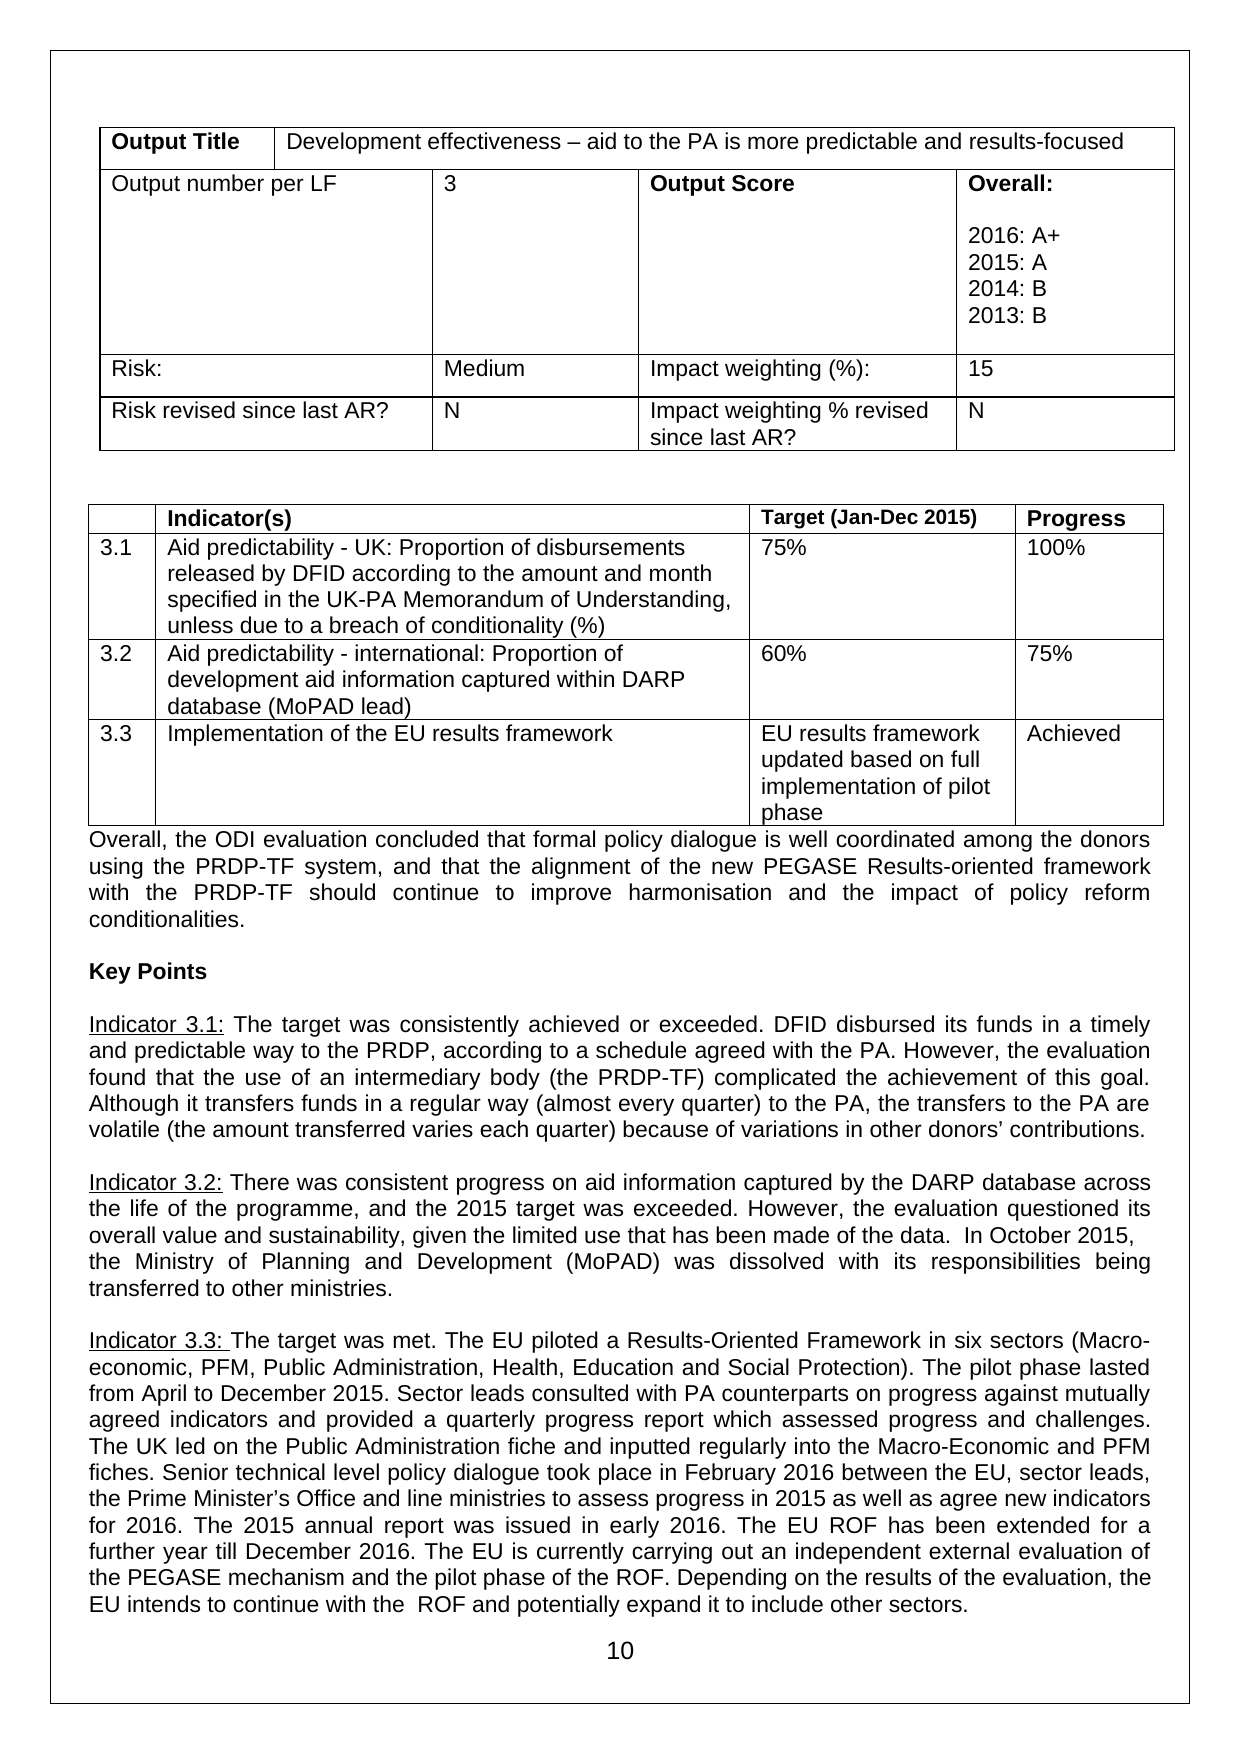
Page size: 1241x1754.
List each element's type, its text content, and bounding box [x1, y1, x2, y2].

table_header Development effectiveness – aid to the PA is more predictable and results-focused [275, 128, 1174, 169]
table_cell 15 [957, 355, 1174, 396]
table_cell 3.2 [89, 640, 155, 719]
table_cell Risk revised since last AR? [101, 398, 432, 450]
table_cell 75% [1016, 640, 1163, 719]
text Indicator 3.3: The target was met. The EU piloted a Results-Oriented Framework in six sectors (Macro-economic, PFM, Public Administration, Health, Education and Social Protection). The pilot phase lasted from April to December 2015. Sector leads consulted with PA counterparts on progress against mutually agreed indicators and provided a quarterly progress report which assessed progress and challenges. The UK led on the Public Administration fiche and inputted regularly into the Macro-Economic and PFM fiches. Senior technical level policy dialogue took place in February 2016 between the EU, sector leads, the Prime Minister’s Office and line ministries to assess progress in 2015 as well as agree new indicators for 2016. The 2015 annual report was issued in early 2016. The EU ROF has been extended for a further year till December 2016. The EU is currently carrying out an independent external evaluation of the PEGASE mechanism and the pilot phase of the ROF. Depending on the results of the evaluation, the EU intends to continue with the ROF and potentially expand it to include other sectors. [89, 1327, 1152, 1617]
table_cell Risk: [101, 355, 432, 396]
table_cell 3.3 [89, 720, 155, 825]
table_cell Implementation of the EU results framework [156, 720, 749, 825]
table_cell Aid predictability - international: Proportion of development aid information captured within DARP database (MoPAD lead) [156, 640, 749, 719]
text the Ministry of Planning and Development (MoPAD) was dissolved with its responsibilities being transferred to other ministries. [89, 1248, 1152, 1301]
table_cell Medium [433, 355, 638, 396]
table_header [89, 505, 155, 532]
table_cell Aid predictability - UK: Proportion of disbursements released by DFID according to the amount and month specified in the UK-PA Memorandum of Understanding, unless due to a breach of conditionality (%) [156, 534, 749, 639]
text Indicator 3.2: There was consistent progress on aid information captured by the DARP database across the life of the programme, and the 2015 target was exceeded. However, the evaluation questioned its overall value and sustainability, given the limited use that has been made of the data. In October 2015, [89, 1169, 1152, 1248]
table_cell Achieved [1016, 720, 1163, 825]
table_cell 3.1 [89, 534, 155, 639]
table_header Indicator(s) [156, 505, 749, 532]
table_cell 100% [1016, 534, 1163, 639]
table_cell 3 [433, 170, 638, 354]
table_cell 75% [750, 534, 1015, 639]
table_cell N [433, 398, 638, 450]
table_cell 60% [750, 640, 1015, 719]
table_cell Output number per LF [101, 170, 432, 354]
table_cell EU results framework updated based on full implementation of pilot phase [750, 720, 1015, 825]
table_cell Impact weighting % revised since last AR? [639, 398, 956, 450]
table_header Output Title [101, 128, 274, 169]
table_header Progress [1016, 505, 1163, 532]
text Overall, the ODI evaluation concluded that formal policy dialogue is well coordinated among the donors using the PRDP-TF system, and that the alignment of the new PEGASE Results-oriented framework with the PRDP-TF should continue to improve harmonisation and the impact of policy reform conditionalities. [89, 826, 1152, 932]
table_cell Overall: 2016: A+ 2015: A 2014: B 2013: B [957, 170, 1174, 354]
table_cell N [957, 398, 1174, 450]
text Key Points [89, 958, 1152, 984]
text Indicator 3.1: The target was consistently achieved or exceeded. DFID disbursed its funds in a timely and predictable way to the PRDP, according to a schedule agreed with the PA. However, the evaluation found that the use of an intermediary body (the PRDP-TF) complicated the achievement of this goal. Although it transfers funds in a regular way (almost every quarter) to the PA, the transfers to the PA are volatile (the amount transferred varies each quarter) because of variations in other donors’ contributions. [89, 1011, 1152, 1143]
table_cell Impact weighting (%): [639, 355, 956, 396]
table_header Target (Jan-Dec 2015) [750, 505, 1015, 532]
table_cell Output Score [639, 170, 956, 354]
